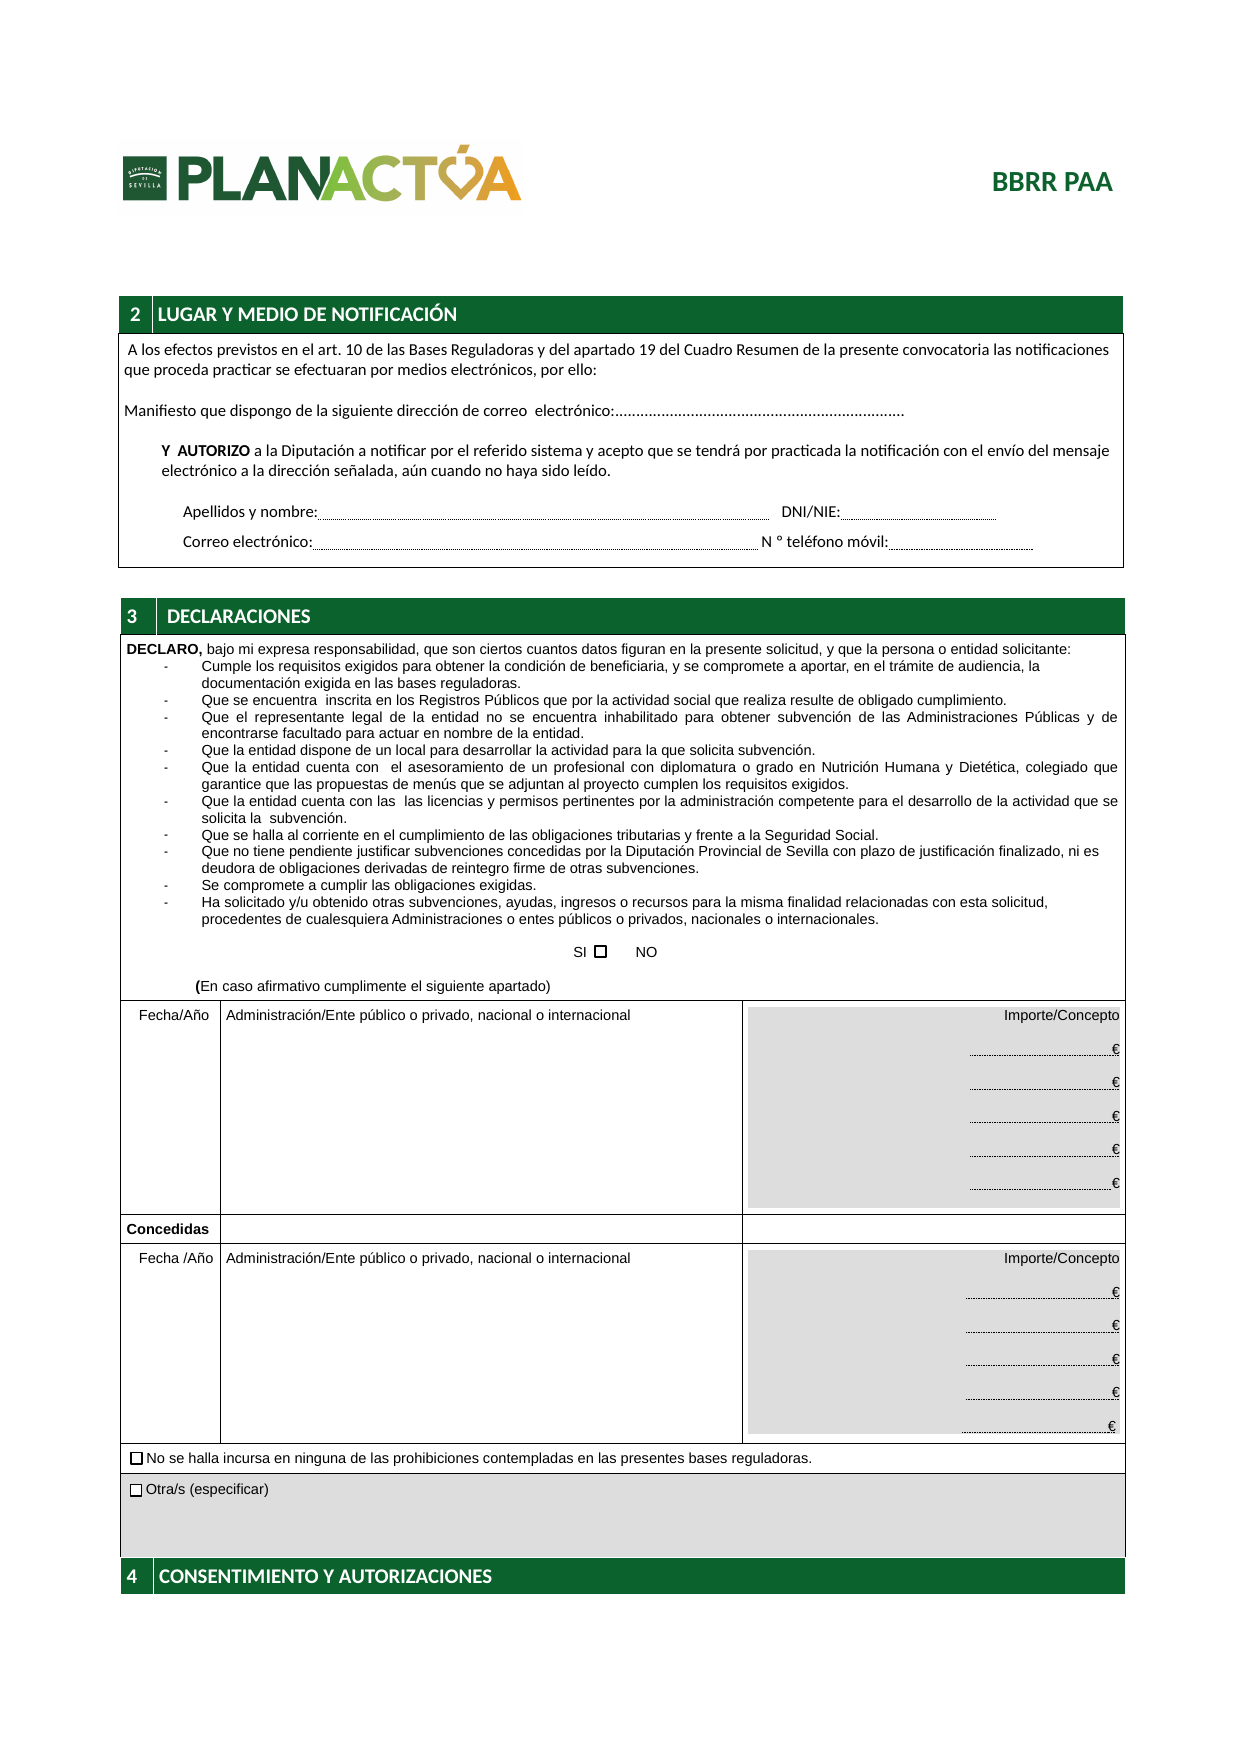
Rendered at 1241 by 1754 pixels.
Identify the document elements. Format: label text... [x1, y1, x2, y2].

table_cell Importe/Concepto € € € € € [743, 1001, 1125, 1214]
table_cell [743, 1215, 1125, 1243]
table_header 2 [119, 296, 152, 333]
table_cell Fecha /Año [121, 1244, 220, 1443]
table_cell No se halla incursa en ninguna de las prohibiciones contempladas en las presentes bases reguladoras. [121, 1444, 1125, 1473]
table_cell A los efectos previstos en el art. 10 de las Bases Reguladoras y del apartado 19 del Cuadro Resumen de la presente convocatoria las notificaciones que proceda practicar se efectuaran por medios electrónicos, por ello: Manifiesto que dispongo de la siguiente dirección de correo electrónico:..................................................................... Y AUTORIZO a la Diputación a notificar por el referido sistema y acepto que se tendrá por practicada la notificación con el envío del mensaje electrónico a la dirección señalada, aún cuando no haya sido leído. Apellidos y nombre: DNI/NIE: Correo electrónico: N º teléfono móvil: [119, 334, 1123, 567]
table_cell Importe/Concepto € € € € € [743, 1244, 1125, 1443]
table_header 3 [121, 598, 156, 634]
table_cell Administración/Ente público o privado, nacional o internacional [221, 1001, 742, 1214]
table_header LUGAR Y MEDIO DE NOTIFICACIÓN [153, 296, 1123, 333]
table_header DECLARACIONES [157, 598, 1125, 634]
table_cell CONSENTIMIENTO Y AUTORIZACIONES [154, 1558, 1125, 1594]
table_cell Concedidas [121, 1215, 220, 1243]
picture [118, 138, 522, 215]
table_cell [221, 1215, 742, 1243]
table_cell Otra/s (especificar) [121, 1474, 1125, 1557]
table_cell 4 [121, 1558, 153, 1594]
table_cell DECLARO, bajo mi expresa responsabilidad, que son ciertos cuantos datos figuran en la presente solicitud, y que la persona o entidad solicitante: Cumple los requisitos exigidos para obtener la condición de beneficiaria, y se compromete a aportar, en el trámite de audiencia, la documentación exigida en las bases reguladoras. Que se encuentra inscrita en los Registros Públicos que por la actividad social que realiza resulte de obligado cumplimiento. Que el representante legal de la entidad no se encuentra inhabilitado para obtener subvención de las Administraciones Públicas y de encontrarse facultado para actuar en nombre de la entidad. Que la entidad dispone de un local para desarrollar la actividad para la que solicita subvención. Que la entidad cuenta con el asesoramiento de un profesional con diplomatura o grado en Nutrición Humana y Dietética, colegiado que garantice que las propuestas de menús que se adjuntan al proyecto cumplen los requisitos exigidos. Que la entidad cuenta con las las licencias y permisos pertinentes por la administración competente para el desarrollo de la actividad que se solicita la subvención. Que se halla al corriente en el cumplimiento de las obligaciones tributarias y frente a la Seguridad Social. Que no tiene pendiente justificar subvenciones concedidas por la Diputación Provincial de Sevilla con plazo de justificación finalizado, ni es deudora de obligaciones derivadas de reintegro firme de otras subvenciones. Se compromete a cumplir las obligaciones exigidas. Ha solicitado y/u obtenido otras subvenciones, ayudas, ingresos o recursos para la misma finalidad relacionadas con esta solicitud, procedentes de cualesquiera Administraciones o entes públicos o privados, nacionales o internacionales. SI NO (En caso afirmativo cumplimente el siguiente apartado) [121, 635, 1125, 1000]
table_cell Fecha/Año [121, 1001, 220, 1214]
table_cell Administración/Ente público o privado, nacional o internacional [221, 1244, 742, 1443]
